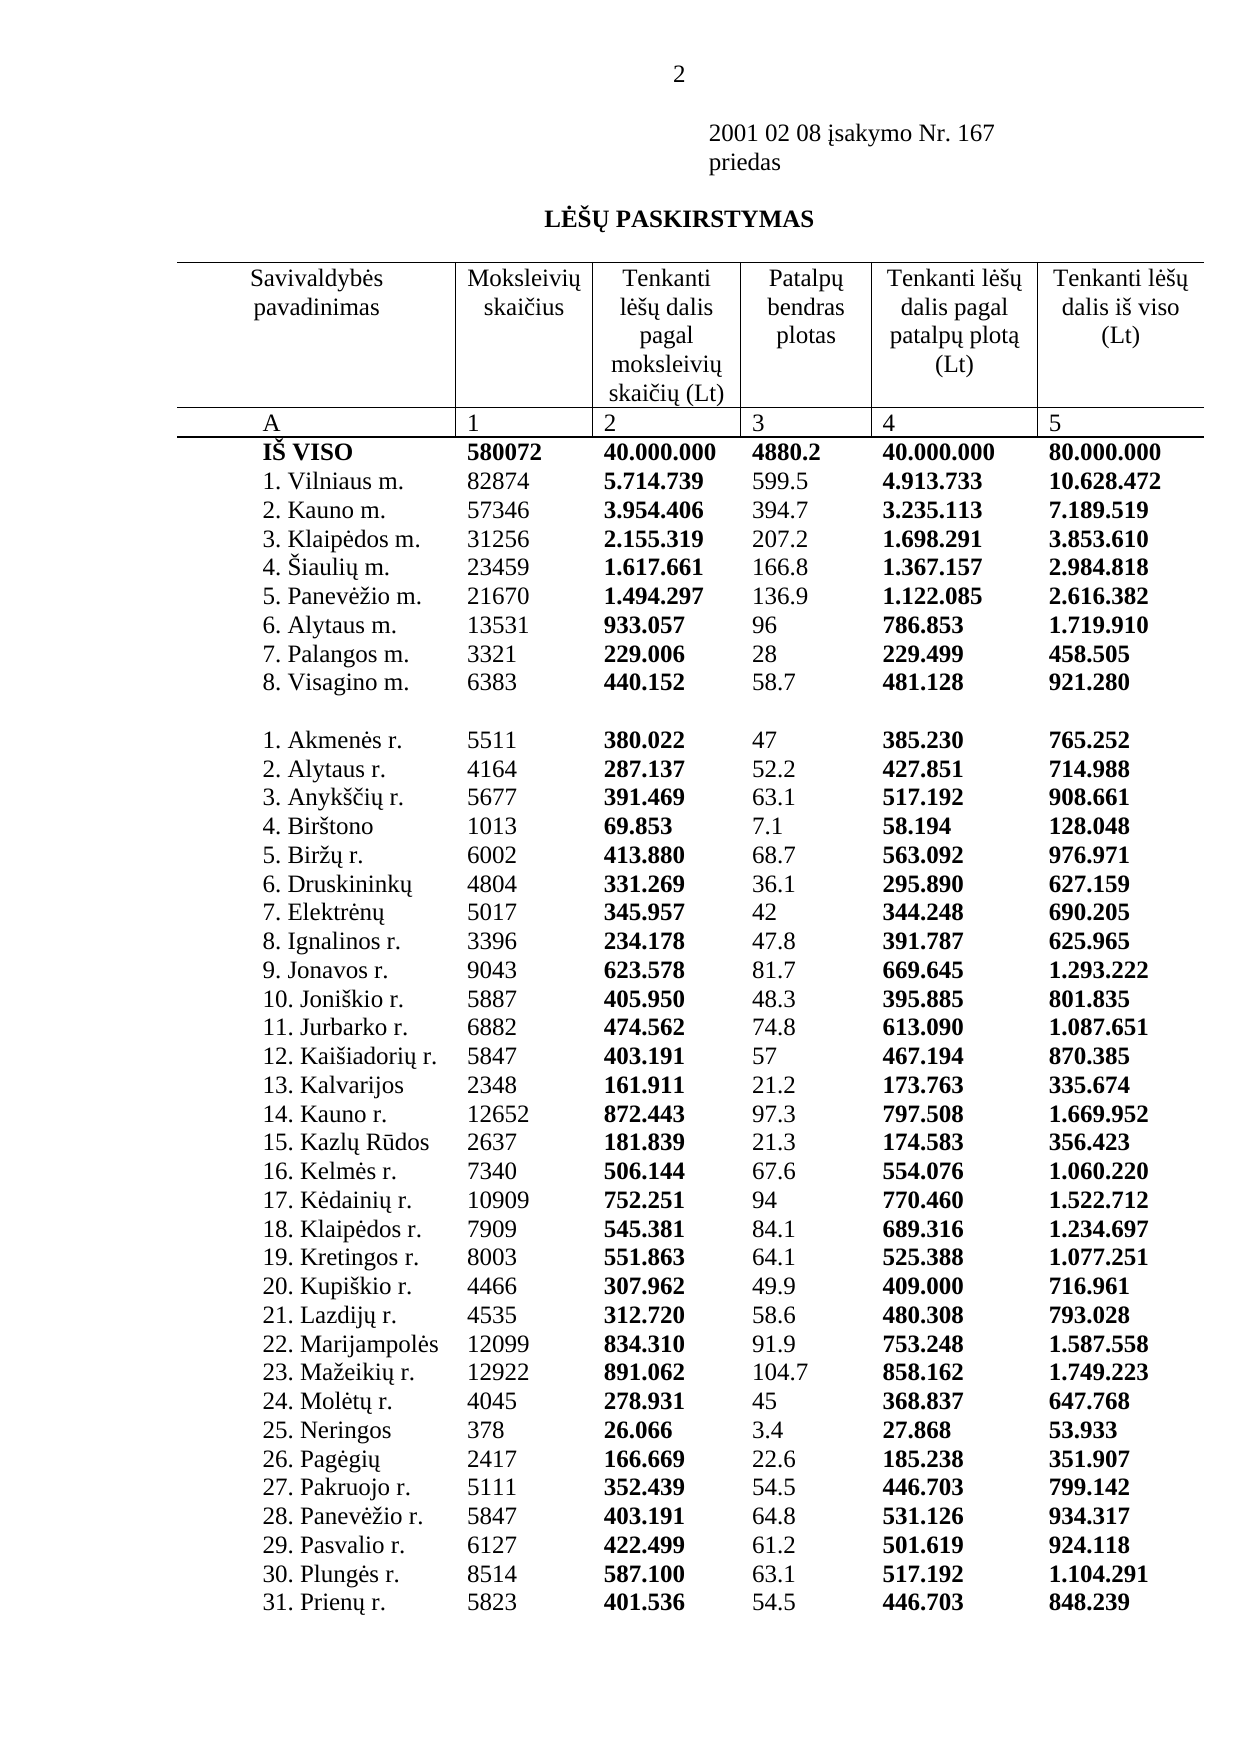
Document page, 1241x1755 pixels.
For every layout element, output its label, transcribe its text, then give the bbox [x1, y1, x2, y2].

table_cell 793.028 [1038, 1300, 1204, 1329]
table_cell 104.7 [741, 1358, 871, 1386]
table_cell 1. Akmenės r. [177, 725, 456, 754]
table_cell 554.076 [871, 1156, 1037, 1185]
table_cell 394.7 [741, 495, 871, 524]
table_cell 5677 [456, 783, 592, 811]
table_cell 551.863 [592, 1243, 741, 1271]
table_cell 1 [456, 408, 592, 436]
table_cell 5017 [456, 898, 592, 926]
table_cell 5111 [456, 1473, 592, 1501]
table_cell 161.911 [592, 1070, 741, 1099]
table_cell 5. Biržų r. [177, 840, 456, 869]
table_cell 91.9 [741, 1329, 871, 1357]
table_cell 352.439 [592, 1473, 741, 1501]
table_cell 427.851 [871, 754, 1037, 782]
table_cell 21.3 [741, 1128, 871, 1156]
table_header Tenkanti lėšų dalis pagal moksleivių skaičių (Lt) [593, 263, 740, 407]
table_cell 1.698.291 [871, 524, 1037, 552]
table_cell 61.2 [741, 1530, 871, 1559]
table_cell 3321 [456, 639, 592, 667]
table_cell 7. Palangos m. [177, 639, 456, 667]
table_cell 480.308 [871, 1300, 1037, 1329]
table_header Tenkanti lėšų dalis iš viso (Lt) [1038, 263, 1204, 407]
table_cell 26.066 [592, 1415, 741, 1444]
table_cell 18. Klaipėdos r. [177, 1214, 456, 1242]
table_cell 30. Plungės r. [177, 1559, 456, 1587]
table_cell 27. Pakruojo r. [177, 1473, 456, 1501]
table_cell 17. Kėdainių r. [177, 1185, 456, 1214]
table_cell 82874 [456, 466, 592, 495]
table_cell 1.060.220 [1038, 1156, 1204, 1185]
table_cell 80.000.000 [1038, 438, 1204, 466]
table_cell [177, 696, 456, 725]
table_cell 2.984.818 [1038, 553, 1204, 581]
table_cell 24. Molėtų r. [177, 1386, 456, 1415]
table_cell 40.000.000 [592, 438, 741, 466]
table_cell 40.000.000 [871, 438, 1037, 466]
table_cell 1.367.157 [871, 553, 1037, 581]
table_cell 395.885 [871, 984, 1037, 1012]
table_cell 63.1 [741, 783, 871, 811]
table_cell 28. Panevėžio r. [177, 1501, 456, 1530]
table_cell 5 [1038, 408, 1204, 436]
table_cell 714.988 [1038, 754, 1204, 782]
table_cell 53.933 [1038, 1415, 1204, 1444]
table_cell 872.443 [592, 1099, 741, 1127]
table_cell 174.583 [871, 1128, 1037, 1156]
table_cell 2637 [456, 1128, 592, 1156]
table_cell 458.505 [1038, 639, 1204, 667]
table_cell 345.957 [592, 898, 741, 926]
table_cell 623.578 [592, 955, 741, 984]
table_cell 58.7 [741, 668, 871, 696]
table_cell 446.703 [871, 1588, 1037, 1616]
table_cell 42 [741, 898, 871, 926]
table_cell 5823 [456, 1588, 592, 1616]
table_cell 14. Kauno r. [177, 1099, 456, 1127]
table_cell 690.205 [1038, 898, 1204, 926]
table_cell 1.749.223 [1038, 1358, 1204, 1386]
table_header Savivaldybės pavadinimas [177, 263, 455, 407]
table_cell 891.062 [592, 1358, 741, 1386]
table_cell 52.2 [741, 754, 871, 782]
table_cell 25. Neringos [177, 1415, 456, 1444]
table_cell 94 [741, 1185, 871, 1214]
table_cell 19. Kretingos r. [177, 1243, 456, 1271]
table_cell 799.142 [1038, 1473, 1204, 1501]
table_cell 63.1 [741, 1559, 871, 1587]
table_cell 278.931 [592, 1386, 741, 1415]
table_cell 64.8 [741, 1501, 871, 1530]
table_cell 474.562 [592, 1013, 741, 1041]
table_cell 1.719.910 [1038, 610, 1204, 639]
table_cell 3.235.113 [871, 495, 1037, 524]
table_cell 517.192 [871, 1559, 1037, 1587]
table_cell 331.269 [592, 869, 741, 897]
table_cell 20. Kupiškio r. [177, 1271, 456, 1300]
table_cell 48.3 [741, 984, 871, 1012]
table_cell 13531 [456, 610, 592, 639]
table_cell 10.628.472 [1038, 466, 1204, 495]
table_cell 976.971 [1038, 840, 1204, 869]
table_cell 229.006 [592, 639, 741, 667]
table_cell 908.661 [1038, 783, 1204, 811]
table_cell 8514 [456, 1559, 592, 1587]
table_cell 74.8 [741, 1013, 871, 1041]
table_cell 58.6 [741, 1300, 871, 1329]
table_cell 545.381 [592, 1214, 741, 1242]
table_cell 8003 [456, 1243, 592, 1271]
table_cell 403.191 [592, 1501, 741, 1530]
table_cell 11. Jurbarko r. [177, 1013, 456, 1041]
table_cell 229.499 [871, 639, 1037, 667]
table_cell 378 [456, 1415, 592, 1444]
table_cell 81.7 [741, 955, 871, 984]
table_cell 26. Pagėgių [177, 1444, 456, 1472]
table_cell 481.128 [871, 668, 1037, 696]
table_cell 2. Alytaus r. [177, 754, 456, 782]
table_cell 96 [741, 610, 871, 639]
table_cell 166.8 [741, 553, 871, 581]
table_cell 870.385 [1038, 1041, 1204, 1070]
table_cell 1.087.651 [1038, 1013, 1204, 1041]
table_cell 181.839 [592, 1128, 741, 1156]
table_cell 10. Joniškio r. [177, 984, 456, 1012]
table_cell 669.645 [871, 955, 1037, 984]
table_cell 23. Mažeikių r. [177, 1358, 456, 1386]
table_cell 7.1 [741, 811, 871, 840]
table_cell 405.950 [592, 984, 741, 1012]
table_cell 31256 [456, 524, 592, 552]
table_cell 440.152 [592, 668, 741, 696]
table_cell 10909 [456, 1185, 592, 1214]
table_cell 4880.2 [741, 438, 871, 466]
table_cell 36.1 [741, 869, 871, 897]
table_cell 587.100 [592, 1559, 741, 1587]
table_cell 5. Panevėžio m. [177, 581, 456, 610]
table_cell 599.5 [741, 466, 871, 495]
table_cell 31. Prienų r. [177, 1588, 456, 1616]
table_cell 9043 [456, 955, 592, 984]
table_cell 4. Birštono [177, 811, 456, 840]
table_cell 6383 [456, 668, 592, 696]
table_cell 934.317 [1038, 1501, 1204, 1530]
table_cell 344.248 [871, 898, 1037, 926]
table_cell 57 [741, 1041, 871, 1070]
table_cell 1.104.291 [1038, 1559, 1204, 1587]
table_cell 15. Kazlų Rūdos [177, 1128, 456, 1156]
table_cell 1.293.222 [1038, 955, 1204, 984]
table_cell 4 [872, 408, 1037, 436]
table_cell 7340 [456, 1156, 592, 1185]
table_cell 531.126 [871, 1501, 1037, 1530]
table_cell 54.5 [741, 1588, 871, 1616]
table_cell 770.460 [871, 1185, 1037, 1214]
table_cell 5511 [456, 725, 592, 754]
table_cell 3. Anykščių r. [177, 783, 456, 811]
table_cell 6882 [456, 1013, 592, 1041]
table_cell [1038, 696, 1204, 725]
table_cell A [177, 408, 455, 436]
table_cell 1.522.712 [1038, 1185, 1204, 1214]
table_cell 12. Kaišiadorių r. [177, 1041, 456, 1070]
table_cell 21. Lazdijų r. [177, 1300, 456, 1329]
table_cell 287.137 [592, 754, 741, 782]
table_cell 351.907 [1038, 1444, 1204, 1472]
table_cell 8. Ignalinos r. [177, 926, 456, 955]
table_cell 1.077.251 [1038, 1243, 1204, 1271]
table_cell 12099 [456, 1329, 592, 1357]
table_cell 1.669.952 [1038, 1099, 1204, 1127]
table_cell 3.954.406 [592, 495, 741, 524]
table_cell 517.192 [871, 783, 1037, 811]
table_cell 391.469 [592, 783, 741, 811]
table_cell 7.189.519 [1038, 495, 1204, 524]
table_cell 47.8 [741, 926, 871, 955]
table_cell 21.2 [741, 1070, 871, 1099]
table_cell 307.962 [592, 1271, 741, 1300]
table_cell 580072 [456, 438, 592, 466]
table_cell 5887 [456, 984, 592, 1012]
table_cell 2348 [456, 1070, 592, 1099]
text 2001 02 08 įsakymo Nr. 167 [177, 118, 1181, 147]
table_cell 1.494.297 [592, 581, 741, 610]
table_cell 67.6 [741, 1156, 871, 1185]
table_cell [592, 696, 741, 725]
table_cell 64.1 [741, 1243, 871, 1271]
table_header Tenkanti lėšų dalis pagal patalpų plotą (Lt) [872, 263, 1037, 407]
table_cell [871, 696, 1037, 725]
table_cell 4045 [456, 1386, 592, 1415]
table_cell [741, 696, 871, 725]
table_cell 27.868 [871, 1415, 1037, 1444]
table_cell 4164 [456, 754, 592, 782]
table_cell 136.9 [741, 581, 871, 610]
table_cell 413.880 [592, 840, 741, 869]
table_cell 3.853.610 [1038, 524, 1204, 552]
table_cell 501.619 [871, 1530, 1037, 1559]
table_cell 834.310 [592, 1329, 741, 1357]
table_cell 2.155.319 [592, 524, 741, 552]
table_cell 467.194 [871, 1041, 1037, 1070]
table_cell 391.787 [871, 926, 1037, 955]
table_cell 689.316 [871, 1214, 1037, 1242]
table_cell 921.280 [1038, 668, 1204, 696]
table_cell 625.965 [1038, 926, 1204, 955]
table_cell 858.162 [871, 1358, 1037, 1386]
table_cell 7909 [456, 1214, 592, 1242]
table_cell 4. Šiaulių m. [177, 553, 456, 581]
table_cell 207.2 [741, 524, 871, 552]
table_cell 47 [741, 725, 871, 754]
table_cell 2 [593, 408, 740, 436]
table_cell 8. Visagino m. [177, 668, 456, 696]
table_cell 422.499 [592, 1530, 741, 1559]
table_cell 368.837 [871, 1386, 1037, 1415]
table_cell 4466 [456, 1271, 592, 1300]
table_cell 84.1 [741, 1214, 871, 1242]
text priedas [177, 147, 1181, 176]
table_cell 647.768 [1038, 1386, 1204, 1415]
table_cell 752.251 [592, 1185, 741, 1214]
table_cell 1013 [456, 811, 592, 840]
table_cell 1.587.558 [1038, 1329, 1204, 1357]
table_cell 13. Kalvarijos [177, 1070, 456, 1099]
table_cell 54.5 [741, 1473, 871, 1501]
table_cell 29. Pasvalio r. [177, 1530, 456, 1559]
table_cell 68.7 [741, 840, 871, 869]
table_cell 12922 [456, 1358, 592, 1386]
table_cell 335.674 [1038, 1070, 1204, 1099]
table_cell 173.763 [871, 1070, 1037, 1099]
table_cell 403.191 [592, 1041, 741, 1070]
table_cell 786.853 [871, 610, 1037, 639]
table_cell 128.048 [1038, 811, 1204, 840]
table_cell 295.890 [871, 869, 1037, 897]
table_cell 45 [741, 1386, 871, 1415]
table_cell 797.508 [871, 1099, 1037, 1127]
table_cell [456, 696, 592, 725]
table_cell 7. Elektrėnų [177, 898, 456, 926]
table_cell 1.617.661 [592, 553, 741, 581]
table_cell 848.239 [1038, 1588, 1204, 1616]
table_cell 1. Vilniaus m. [177, 466, 456, 495]
table_cell 23459 [456, 553, 592, 581]
table_cell 6127 [456, 1530, 592, 1559]
table_cell 506.144 [592, 1156, 741, 1185]
table_cell 2.616.382 [1038, 581, 1204, 610]
table_cell 22.6 [741, 1444, 871, 1472]
table_cell 97.3 [741, 1099, 871, 1127]
table_cell 21670 [456, 581, 592, 610]
table_cell 9. Jonavos r. [177, 955, 456, 984]
table_cell 2. Kauno m. [177, 495, 456, 524]
table_header Moksleivių skaičius [456, 263, 592, 407]
table_cell 1.234.697 [1038, 1214, 1204, 1242]
table_cell 3 [741, 408, 871, 436]
table_cell 446.703 [871, 1473, 1037, 1501]
table_cell 6. Druskininkų [177, 869, 456, 897]
table_cell 4804 [456, 869, 592, 897]
table_cell 356.423 [1038, 1128, 1204, 1156]
table_cell 3.4 [741, 1415, 871, 1444]
table_cell 185.238 [871, 1444, 1037, 1472]
table_cell 3. Klaipėdos m. [177, 524, 456, 552]
table_cell 5.714.739 [592, 466, 741, 495]
table_cell 525.388 [871, 1243, 1037, 1271]
table_cell 4535 [456, 1300, 592, 1329]
table_cell 765.252 [1038, 725, 1204, 754]
table_cell 12652 [456, 1099, 592, 1127]
table_cell 234.178 [592, 926, 741, 955]
table_cell 16. Kelmės r. [177, 1156, 456, 1185]
table_cell 3396 [456, 926, 592, 955]
table_cell 753.248 [871, 1329, 1037, 1357]
table_cell 312.720 [592, 1300, 741, 1329]
table_cell 924.118 [1038, 1530, 1204, 1559]
table_cell 1.122.085 [871, 581, 1037, 610]
table_cell 563.092 [871, 840, 1037, 869]
table_header Patalpų bendras plotas [741, 263, 871, 407]
table_cell 627.159 [1038, 869, 1204, 897]
table_cell 2417 [456, 1444, 592, 1472]
table_cell IŠ VISO [177, 438, 456, 466]
table_cell 933.057 [592, 610, 741, 639]
table_cell 5847 [456, 1041, 592, 1070]
table_cell 409.000 [871, 1271, 1037, 1300]
table_cell 5847 [456, 1501, 592, 1530]
table_cell 28 [741, 639, 871, 667]
table_cell 385.230 [871, 725, 1037, 754]
table_cell 4.913.733 [871, 466, 1037, 495]
table_cell 58.194 [871, 811, 1037, 840]
table_cell 613.090 [871, 1013, 1037, 1041]
table_cell 6. Alytaus m. [177, 610, 456, 639]
table_cell 69.853 [592, 811, 741, 840]
table_cell 6002 [456, 840, 592, 869]
table_cell 22. Marijampolės [177, 1329, 456, 1357]
table_cell 716.961 [1038, 1271, 1204, 1300]
table_cell 380.022 [592, 725, 741, 754]
text LĖŠŲ PASKIRSTYMAS [177, 204, 1181, 233]
table_cell 401.536 [592, 1588, 741, 1616]
table_cell 166.669 [592, 1444, 741, 1472]
table_cell 49.9 [741, 1271, 871, 1300]
table_cell 57346 [456, 495, 592, 524]
table_cell 801.835 [1038, 984, 1204, 1012]
